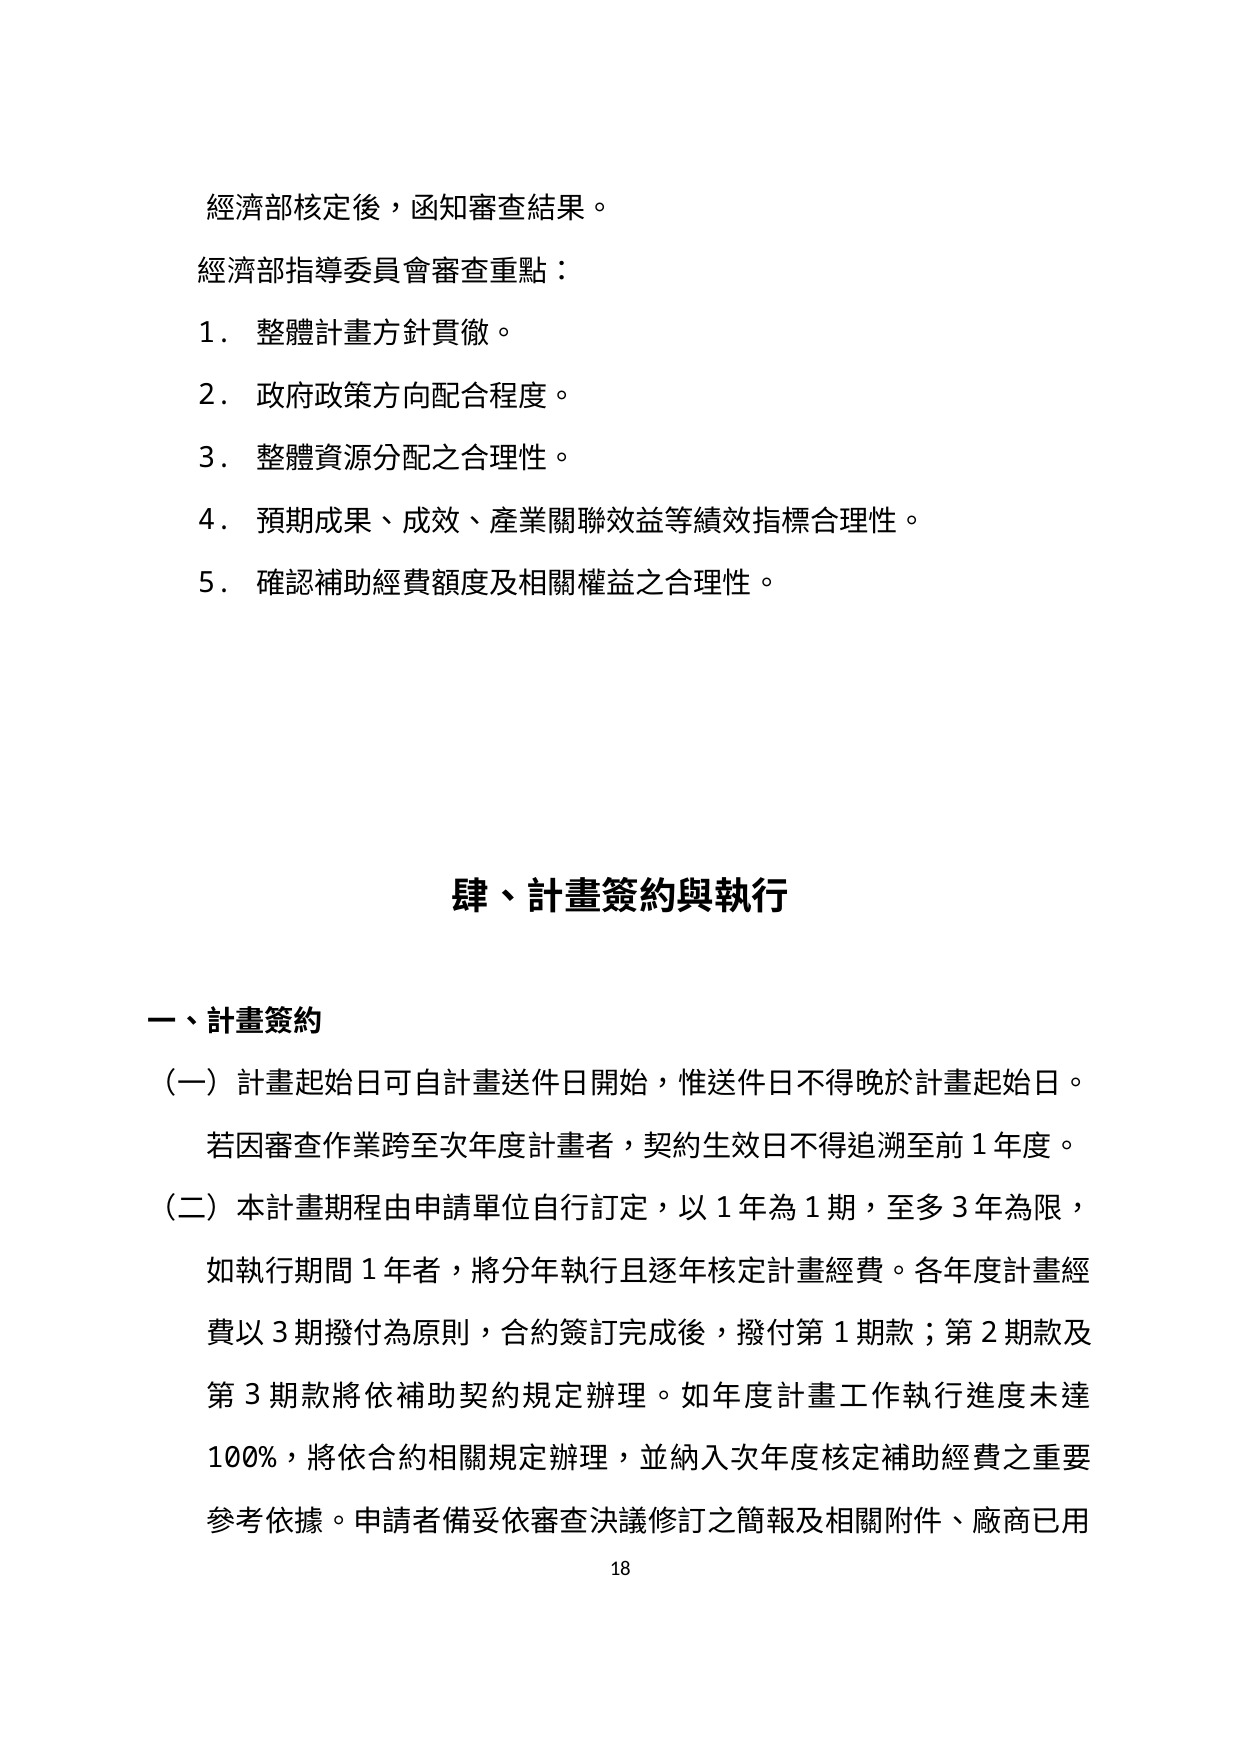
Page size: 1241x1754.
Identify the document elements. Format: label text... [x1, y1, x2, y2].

text 2. 政府政策方向配合程度。 [198, 352, 1092, 414]
text 經濟部指導委員會審查重點： [198, 227, 1092, 289]
subtitle 一、計畫簽約 [148, 977, 1092, 1039]
text 4. 預期成果、成效、產業關聯效益等績效指標合理性。 [198, 477, 1092, 539]
text 5. 確認補助經費額度及相關權益之合理性。 [198, 539, 1092, 602]
text 3. 整體資源分配之合理性。 [198, 414, 1092, 477]
text 經濟部核定後，函知審查結果。 [148, 164, 1092, 227]
text （一）計畫起始日可自計畫送件日開始，惟送件日不得晚於計畫起始日。若因審查作業跨至次年度計畫者，契約生效日不得追溯至前1年度。 [148, 1039, 1092, 1164]
text （二）本計畫期程由申請單位自行訂定，以1年為1期，至多3年為限，如執行期間1年者，將分年執行且逐年核定計畫經費。各年度計畫經費以3期撥付為原則，合約簽訂完成後，撥付第1期款；第2期款及第3期款將依補助契約規定辦理。如年度計畫工作執行進度未達100%，將依合約相關規定辦理，並納入次年度核定補助經費之重要參考依據。申請者備妥依審查決議修訂之簡報及相關附件、廠商已用 [148, 1164, 1092, 1539]
text 1. 整體計畫方針貫徹。 [198, 289, 1092, 352]
subtitle 肆、計畫簽約與執行 [148, 852, 1092, 914]
